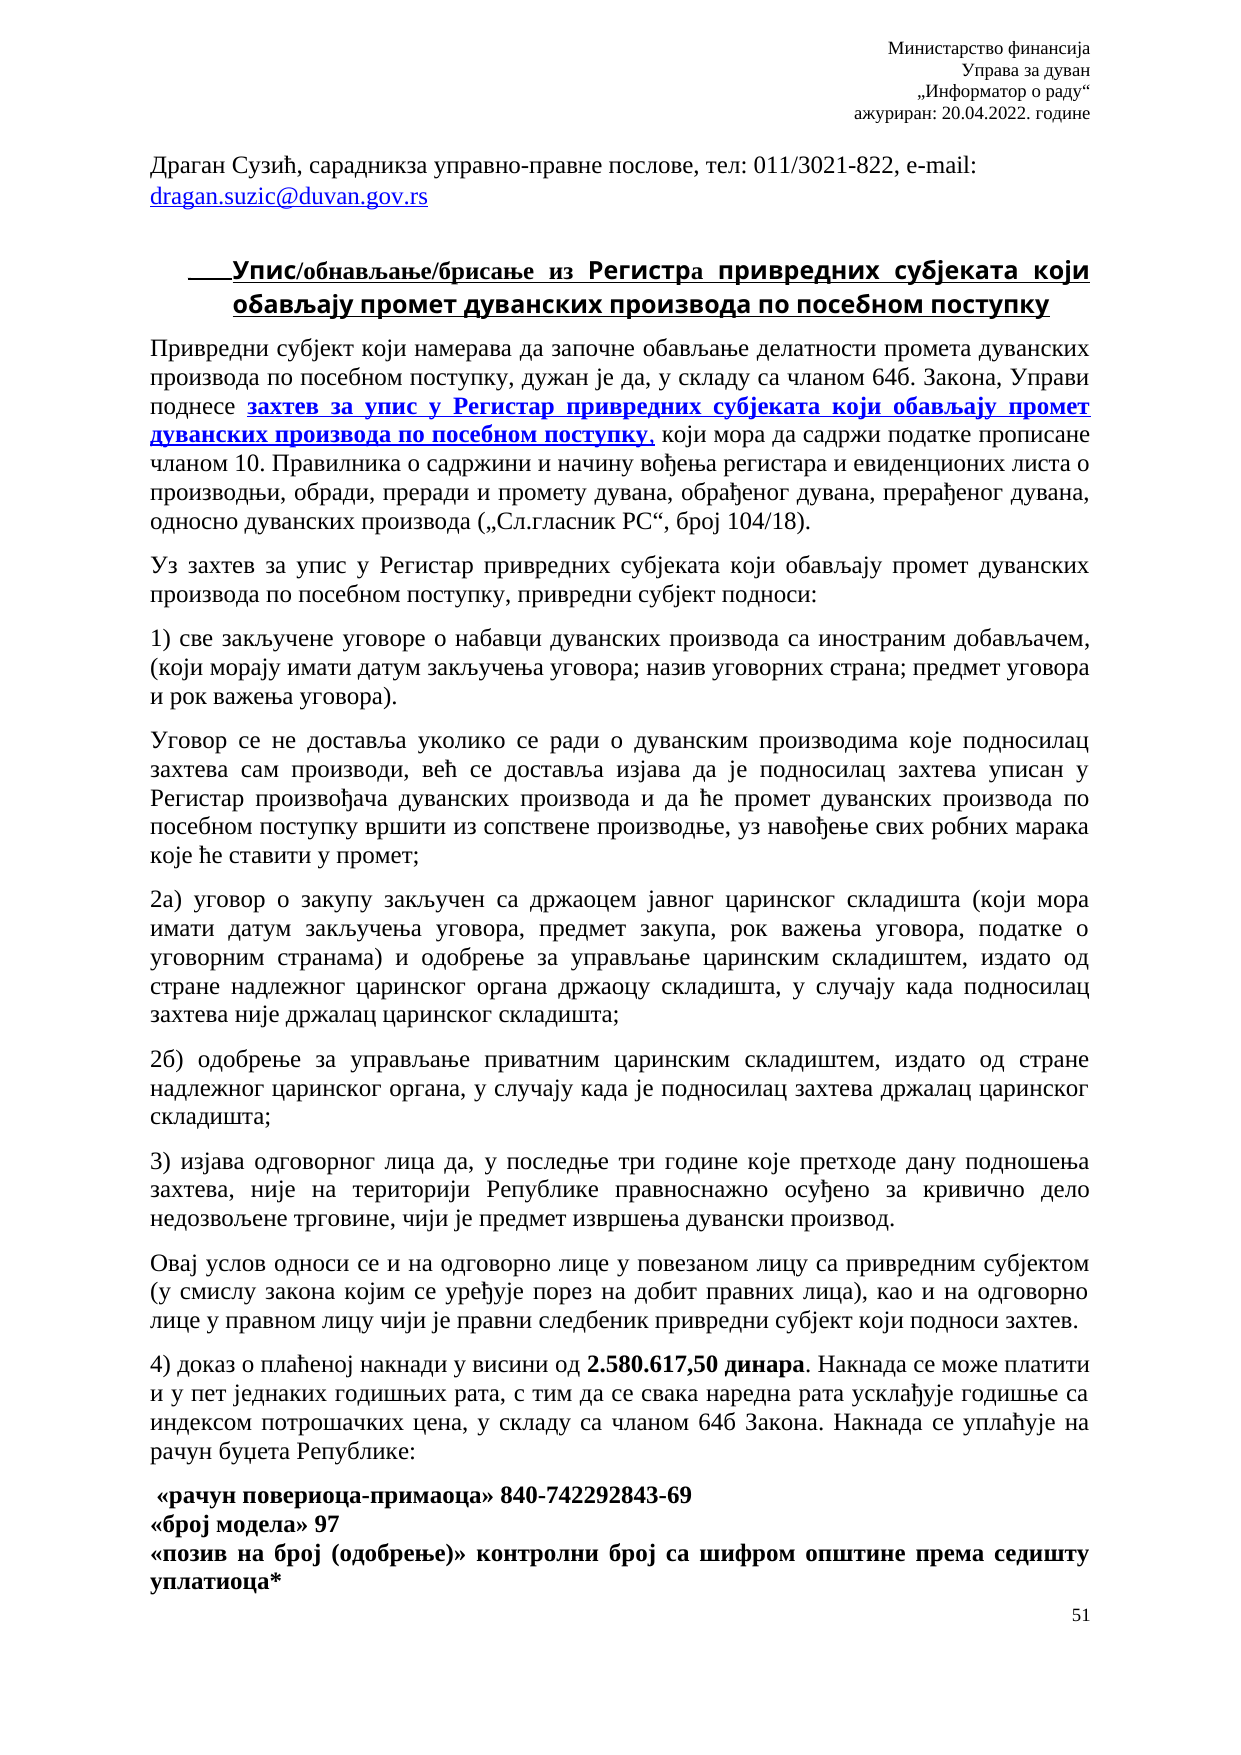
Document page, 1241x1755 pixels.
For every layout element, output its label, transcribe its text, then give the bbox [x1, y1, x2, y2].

text «позив на број (одобрење)» контролни број са шифром општине према седишту уплатиоца* [150, 1538, 1090, 1595]
text Овај услов односи се и на одговорно лице у повезаном лицу са привредним субјектом (у смислу закона којим се уређује порез на добит правних лица), као и на одговорно лице у правном лицу чији је правни следбеник привредни субјект који подноси захтев. [150, 1248, 1090, 1334]
text «рачун повериоца-примаоца» 840-742292843-69 [150, 1480, 1090, 1509]
text 4) доказ о плаћеној накнади у висини од 2.580.617,50 динара. Накнада се може платити и у пет једнаких годишњих рата, с тим да се свака наредна рата усклађује годишње са индексом потрошачких цена, у складу са чланом 64б Закона. Накнада се уплаћује на рачун буџета Републике: [150, 1349, 1090, 1464]
text 2а) уговор о закупу закључен са држаоцем јавног царинског складишта (који мора имати датум закључења уговора, предмет закупа, рок важења уговора, податке о уговорним странама) и одобрење за управљање царинским складиштем, издато од стране надлежног царинског органа држаоцу складишта, у случају када подносилац захтева није држалац царинског складишта; [150, 884, 1090, 1028]
text 3) изјава одговорног лица да, у последње три године које претходе дану подношења захтева, није на територији Републике правноснажно осуђено за кривично дело недозвољене трговине, чији је предмет извршења дувански производ. [150, 1146, 1090, 1232]
text Привредни субјект који намерава да започне обављање делатности промета дуванских производа по посебном поступку, дужан је да, у складу са чланом 64б. Закона, Управи поднесе захтев за упис у Регистар привредних субјекaта који обављају промет дуванских производа по посебном поступку, који мора да садржи податке прописане чланом 10. Правилника о садржини и начину вођења регистара и евиденционих листа о производњи, обради, преради и промету дувана, обрађеног дувана, прерађеног дувана, односно дуванских производа („Сл.гласник РС“, број 104/18). [150, 333, 1090, 534]
text Уговор се не доставља уколико се ради о дуванским производима које подносилац захтева сам производи, већ се доставља изјава да је подносилац захтева уписан у Регистар произвођача дуванских производа и да ће промет дуванских производа по посебном поступку вршити из сопствене производње, уз навођење свих робних марака које ће ставити у промет; [150, 725, 1090, 869]
subtitle Упис/обнављање/брисање из Регистра привредних субјекaта који обављају промет дуванских производа по посебном поступку [187, 253, 1090, 321]
text Уз захтев за упис у Регистар привредних субјекaта који обављају промет дуванских производа по посебном поступку, привредни субјект подноси: [150, 550, 1090, 608]
text «број модела» 97 [150, 1509, 1090, 1538]
text Драган Сузић, сарадникза управно-правне послове, тел: 011/3021-822, е-mail: dragan.suzic@duvan.gov.rs [150, 150, 1090, 209]
text 2б) одобрење за управљање приватним царинским складиштем, издато од стране надлежног царинског органа, у случају када је подносилац захтева држалац царинског складишта; [150, 1044, 1090, 1130]
text 1) све закључене уговоре о набавци дуванских производа са иностраним добављачем, (који морају имати датум закључења уговора; назив уговорних страна; предмет уговора и рок важења уговора). [150, 623, 1090, 709]
